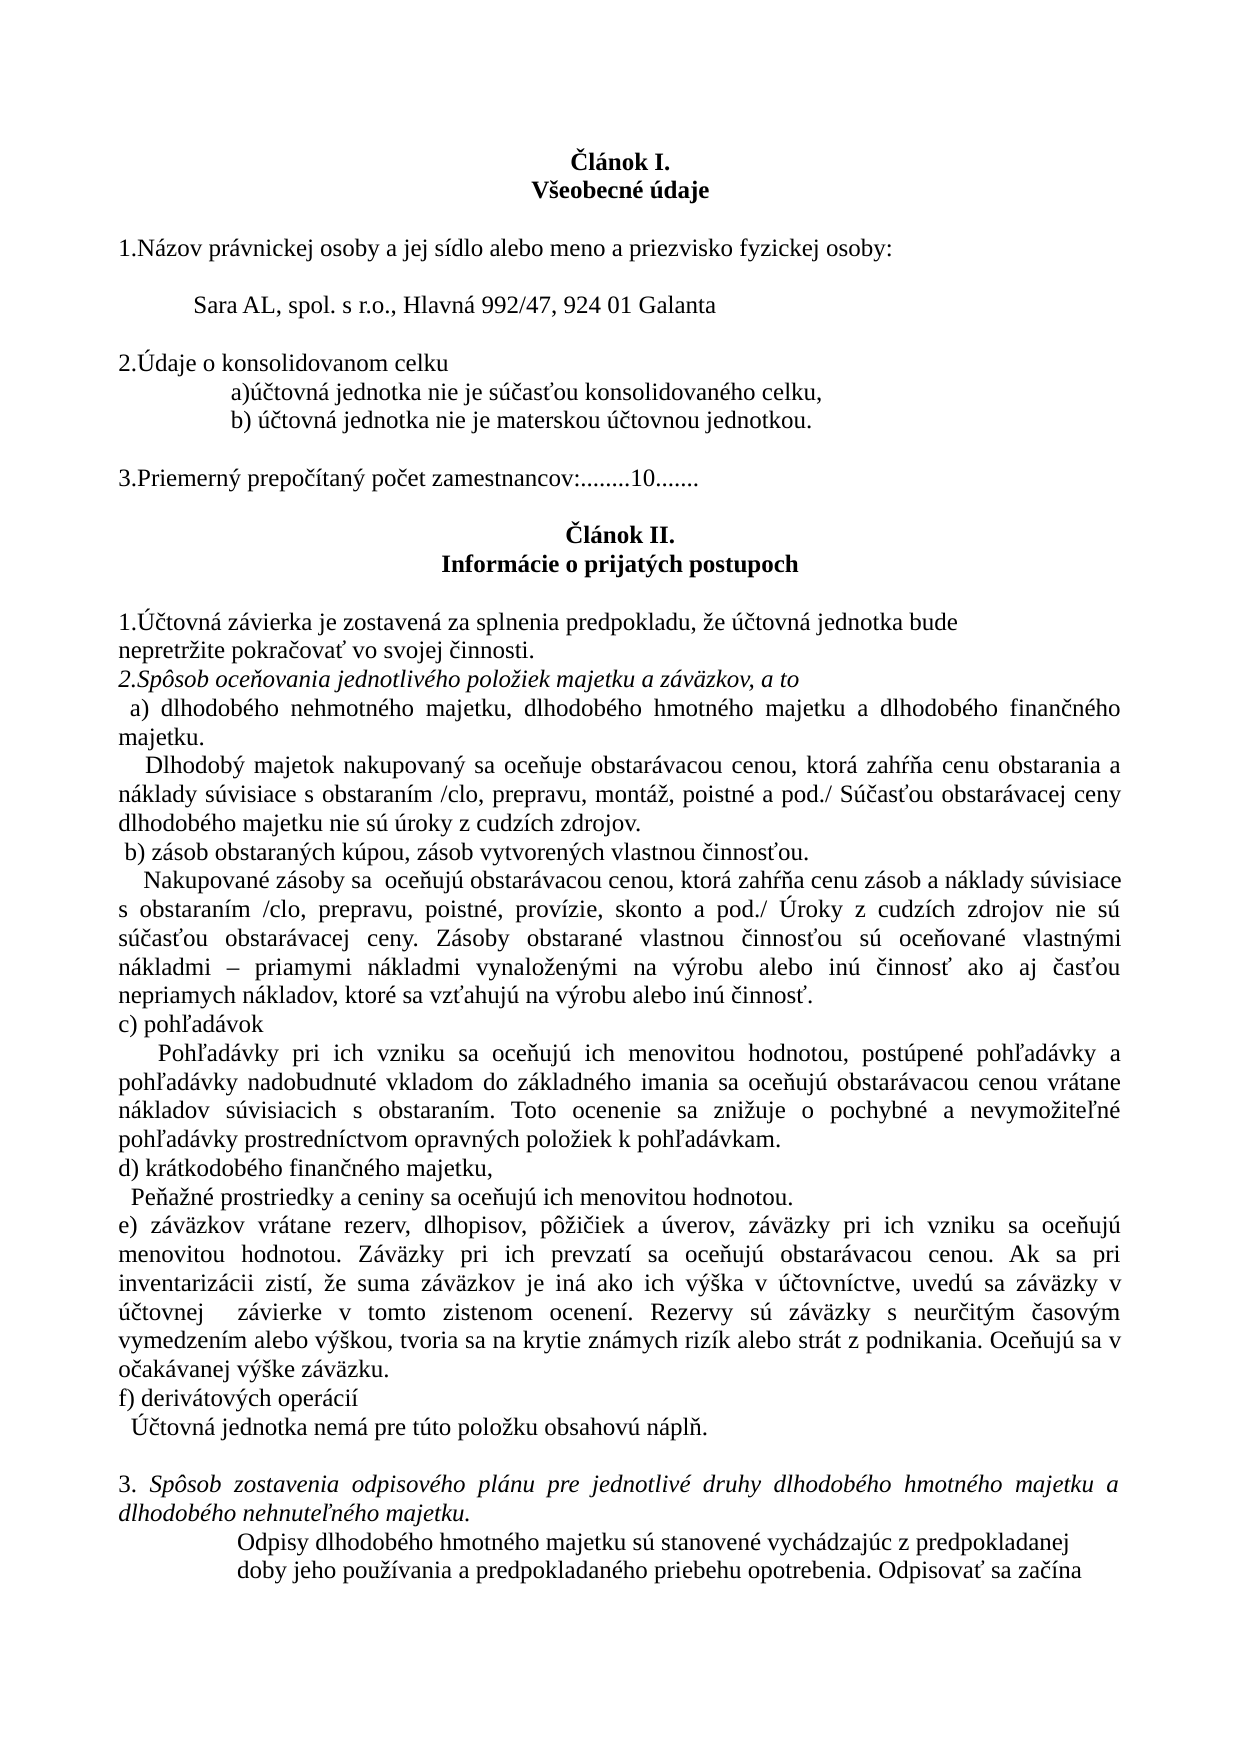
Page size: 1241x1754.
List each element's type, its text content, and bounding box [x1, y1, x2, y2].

text doby jeho používania a predpokladaného priebehu opotrebenia. Odpisovať sa začína [118, 1556, 1122, 1584]
text Sara AL, spol. s r.o., Hlavná 992/47, 924 01 Galanta [118, 291, 1122, 319]
text b) účtovná jednotka nie je materskou účtovnou jednotkou. [118, 406, 1122, 434]
list Priemerný prepočítaný počet zamestnancov:........10....... [118, 463, 1122, 492]
text Všeobecné údaje [118, 176, 1122, 204]
text d) krátkodobého finančného majetku, [118, 1153, 1122, 1182]
text a) dlhodobého nehmotného majetku, dlhodobého hmotného majetku a dlhodobého finančného majetku. [118, 693, 1122, 751]
list Názov právnickej osoby a jej sídlo alebo meno a priezvisko fyzickej osoby: [118, 233, 1122, 262]
text Pohľadávky pri ich vzniku sa oceňujú ich menovitou hodnotou, postúpené pohľadávky a pohľadávky nadobudnuté vkladom do základného imania sa oceňujú obstarávacou cenou vrátane nákladov súvisiacich s obstaraním. Toto ocenenie sa znižuje o pochybné a nevymožiteľné pohľadávky prostredníctvom opravných položiek k pohľadávkam. [118, 1038, 1122, 1153]
list Spôsob oceňovania jednotlivého položiek majetku a záväzkov, a to [118, 664, 1122, 693]
text Článok I. [118, 147, 1122, 176]
text Nakupované zásoby sa oceňujú obstarávacou cenou, ktorá zahŕňa cenu zásob a náklady súvisiace s obstaraním /clo, prepravu, poistné, provízie, skonto a pod./ Úroky z cudzích zdrojov nie sú súčasťou obstarávacej ceny. Zásoby obstarané vlastnou činnosťou sú oceňované vlastnými nákladmi – priamymi nákladmi vynaloženými na výrobu alebo inú činnosť ako aj časťou nepriamych nákladov, ktoré sa vzťahujú na výrobu alebo inú činnosť. [118, 866, 1122, 1009]
text b) zásob obstaraných kúpou, zásob vytvorených vlastnou činnosťou. [118, 837, 1122, 866]
text nepretržite pokračovať vo svojej činnosti. [118, 636, 1122, 664]
text Peňažné prostriedky a ceniny sa oceňujú ich menovitou hodnotou. [118, 1182, 1122, 1211]
text a)účtovná jednotka nie je súčasťou konsolidovaného celku, [118, 377, 1122, 406]
list Účtovná závierka je zostavená za splnenia predpokladu, že účtovná jednotka bude [118, 607, 1122, 636]
list Údaje o konsolidovanom celku [118, 348, 1122, 377]
text f) derivátových operácií [118, 1383, 1122, 1412]
text e) záväzkov vrátane rezerv, dlhopisov, pôžičiek a úverov, záväzky pri ich vzniku sa oceňujú menovitou hodnotou. Záväzky pri ich prevzatí sa oceňujú obstarávacou cenou. Ak sa pri inventarizácii zistí, že suma záväzkov je iná ako ich výška v účtovníctve, uvedú sa záväzky v účtovnej závierke v tomto zistenom ocenení. Rezervy sú záväzky s neurčitým časovým vymedzením alebo výškou, tvoria sa na krytie známych rizík alebo strát z podnikania. Oceňujú sa v očakávanej výške záväzku. [118, 1211, 1122, 1383]
text Účtovná jednotka nemá pre túto položku obsahovú náplň. [118, 1412, 1122, 1441]
text Informácie o prijatých postupoch [118, 549, 1122, 578]
text Dlhodobý majetok nakupovaný sa oceňuje obstarávacou cenou, ktorá zahŕňa cenu obstarania a náklady súvisiace s obstaraním /clo, prepravu, montáž, poistné a pod./ Súčasťou obstarávacej ceny dlhodobého majetku nie sú úroky z cudzích zdrojov. [118, 751, 1122, 837]
text 3. Spôsob zostavenia odpisového plánu pre jednotlivé druhy dlhodobého hmotného majetku a dlhodobého nehnuteľného majetku. [118, 1469, 1122, 1527]
text Článok II. [118, 521, 1122, 549]
text Odpisy dlhodobého hmotného majetku sú stanovené vychádzajúc z predpokladanej [118, 1527, 1122, 1556]
text c) pohľadávok [118, 1009, 1122, 1038]
